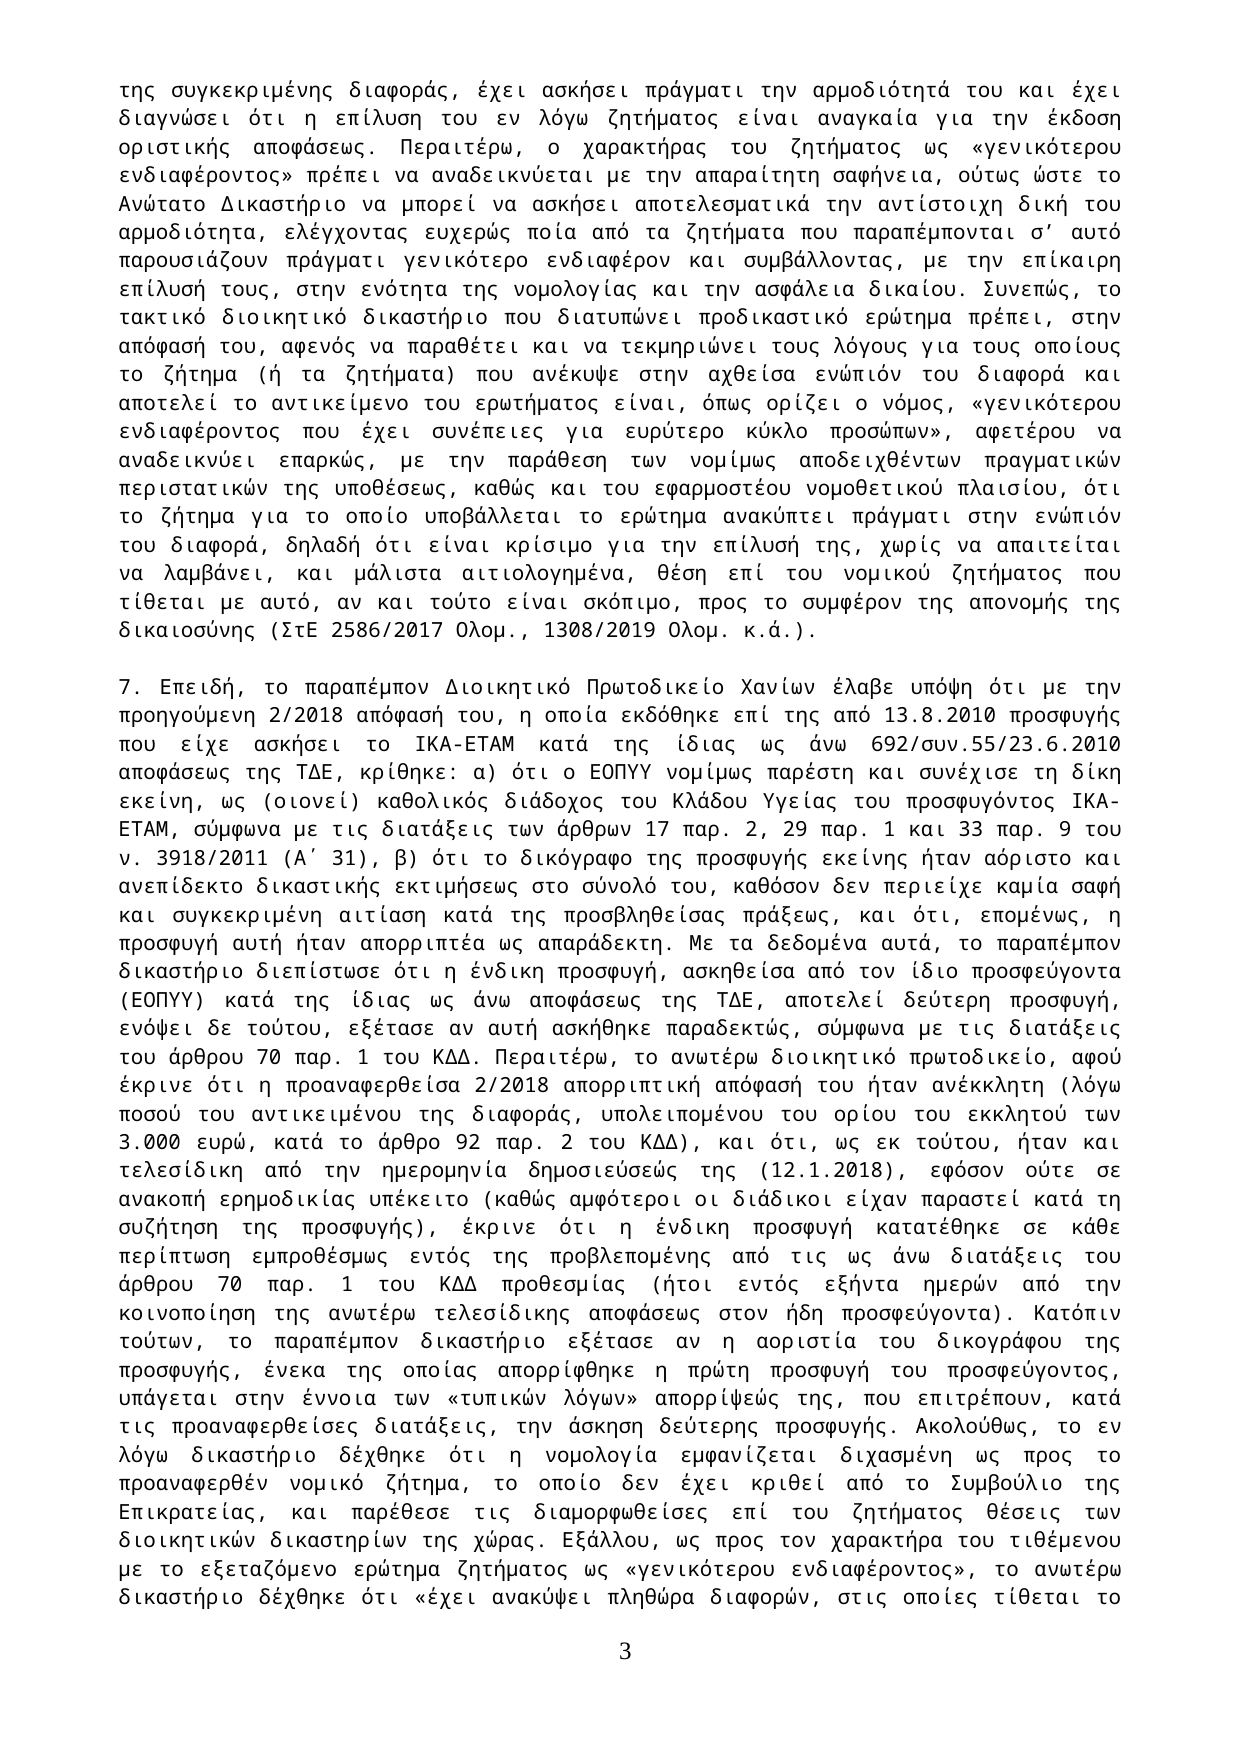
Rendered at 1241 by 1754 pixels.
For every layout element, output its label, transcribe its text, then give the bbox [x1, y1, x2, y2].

text της συγκεκριμένης διαφοράς, έχει ασκήσει πράγματι την αρμοδιότητά του και έχει διαγνώσει ότι η επίλυση του εν λόγω ζητήματος είναι αναγκαία για την έκδοση οριστικής αποφάσεως. Περαιτέρω, ο χαρακτήρας του ζητήματος ως «γενικότερου ενδιαφέροντος» πρέπει να αναδεικνύεται με την απαραίτητη σαφήνεια, ούτως ώστε το Ανώτατο Δικαστήριο να μπορεί να ασκήσει αποτελεσματικά την αντίστοιχη δική του αρμοδιότητα, ελέγχοντας ευχερώς ποία από τα ζητήματα που παραπέμπονται σ’ αυτό παρουσιάζουν πράγματι γενικότερο ενδιαφέρον και συμβάλλοντας, με την επίκαιρη επίλυσή τους, στην ενότητα της νομολογίας και την ασφάλεια δικαίου. Συνεπώς, το τακτικό διοικητικό δικαστήριο που διατυπώνει προδικαστικό ερώτημα πρέπει, στην απόφασή του, αφενός να παραθέτει και να τεκμηριώνει τους λόγους για τους οποίους το ζήτημα (ή τα ζητήματα) που ανέκυψε στην αχθείσα ενώπιόν του διαφορά και αποτελεί το αντικείμενο του ερωτήματος είναι, όπως ορίζει ο νόμος, «γενικότερου ενδιαφέροντος που έχει συνέπειες για ευρύτερο κύκλο προσώπων», αφετέρου να αναδεικνύει επαρκώς, με την παράθεση των νομίμως αποδειχθέντων πραγματικών περιστατικών της υποθέσεως, καθώς και του εφαρμοστέου νομοθετικού πλαισίου, ότι το ζήτημα για το οποίο υποβάλλεται το ερώτημα ανακύπτει πράγματι στην ενώπιόν του διαφορά, δηλαδή ότι είναι κρίσιμο για την επίλυσή της, χωρίς να απαιτείται να λαμβάνει, και μάλιστα αιτιολογημένα, θέση επί του νομικού ζητήματος που τίθεται με αυτό, αν και τούτο είναι σκόπιμο, προς το συμφέρον της απονομής της δικαιοσύνης (ΣτΕ 2586/2017 Ολομ., 1308/2019 Ολομ. κ.ά.). [118, 75, 1122, 644]
text 7. Επειδή, το παραπέμπον Διοικητικό Πρωτοδικείο Χανίων έλαβε υπόψη ότι με την προηγούμενη 2/2018 απόφασή του, η οποία εκδόθηκε επί της από 13.8.2010 προσφυγής που είχε ασκήσει το ΙΚΑ-ΕΤΑΜ κατά της ίδιας ως άνω 692/συν.55/23.6.2010 αποφάσεως της ΤΔΕ, κρίθηκε: α) ότι ο ΕΟΠΥΥ νομίμως παρέστη και συνέχισε τη δίκη εκείνη, ως (οιονεί) καθολικός διάδοχος του Κλάδου Υγείας του προσφυγόντος ΙΚΑ-ΕΤΑΜ, σύμφωνα με τις διατάξεις των άρθρων 17 παρ. 2, 29 παρ. 1 και 33 παρ. 9 του ν. 3918/2011 (Α΄ 31), β) ότι το δικόγραφο της προσφυγής εκείνης ήταν αόριστο και ανεπίδεκτο δικαστικής εκτιμήσεως στο σύνολό του, καθόσον δεν περιείχε καμία σαφή και συγκεκριμένη αιτίαση κατά της προσβληθείσας πράξεως, και ότι, επομένως, η προσφυγή αυτή ήταν απορριπτέα ως απαράδεκτη. Με τα δεδομένα αυτά, το παραπέμπον δικαστήριο διεπίστωσε ότι η ένδικη προσφυγή, ασκηθείσα από τον ίδιο προσφεύγοντα (ΕΟΠΥΥ) κατά της ίδιας ως άνω αποφάσεως της ΤΔΕ, αποτελεί δεύτερη προσφυγή, ενόψει δε τούτου, εξέτασε αν αυτή ασκήθηκε παραδεκτώς, σύμφωνα με τις διατάξεις του άρθρου 70 παρ. 1 του ΚΔΔ. Περαιτέρω, το ανωτέρω διοικητικό πρωτοδικείο, αφού έκρινε ότι η προαναφερθείσα 2/2018 απορριπτική απόφασή του ήταν ανέκκλητη (λόγω ποσού του αντικειμένου της διαφοράς, υπολειπομένου του ορίου του εκκλητού των 3.000 ευρώ, κατά το άρθρο 92 παρ. 2 του ΚΔΔ), και ότι, ως εκ τούτου, ήταν και τελεσίδικη από την ημερομηνία δημοσιεύσεώς της (12.1.2018), εφόσον ούτε σε ανακοπή ερημοδικίας υπέκειτο (καθώς αμφότεροι οι διάδικοι είχαν παραστεί κατά τη συζήτηση της προσφυγής), έκρινε ότι η ένδικη προσφυγή κατατέθηκε σε κάθε περίπτωση εμπροθέσμως εντός της προβλεπομένης από τις ως άνω διατάξεις του άρθρου 70 παρ. 1 του ΚΔΔ προθεσμίας (ήτοι εντός εξήντα ημερών από την κοινοποίηση της ανωτέρω τελεσίδικης αποφάσεως στον ήδη προσφεύγοντα). Κατόπιν τούτων, το παραπέμπον δικαστήριο εξέτασε αν η αοριστία του δικογράφου της προσφυγής, ένεκα της οποίας απορρίφθηκε η πρώτη προσφυγή του προσφεύγοντος, υπάγεται στην έννοια των «τυπικών λόγων» απορρίψεώς της, που επιτρέπουν, κατά τις προαναφερθείσες διατάξεις, την άσκηση δεύτερης προσφυγής. Ακολούθως, το εν λόγω δικαστήριο δέχθηκε ότι η νομολογία εμφανίζεται διχασμένη ως προς το προαναφερθέν νομικό ζήτημα, το οποίο δεν έχει κριθεί από το Συμβούλιο της Επικρατείας, και παρέθεσε τις διαμορφωθείσες επί του ζητήματος θέσεις των διοικητικών δικαστηρίων της χώρας. Εξάλλου, ως προς τον χαρακτήρα του τιθέμενου με το εξεταζόμενο ερώτημα ζητήματος ως «γενικότερου ενδιαφέροντος», το ανωτέρω δικαστήριο δέχθηκε ότι «έχει ανακύψει πληθώρα διαφορών, στις οποίες τίθεται το [118, 672, 1122, 1611]
